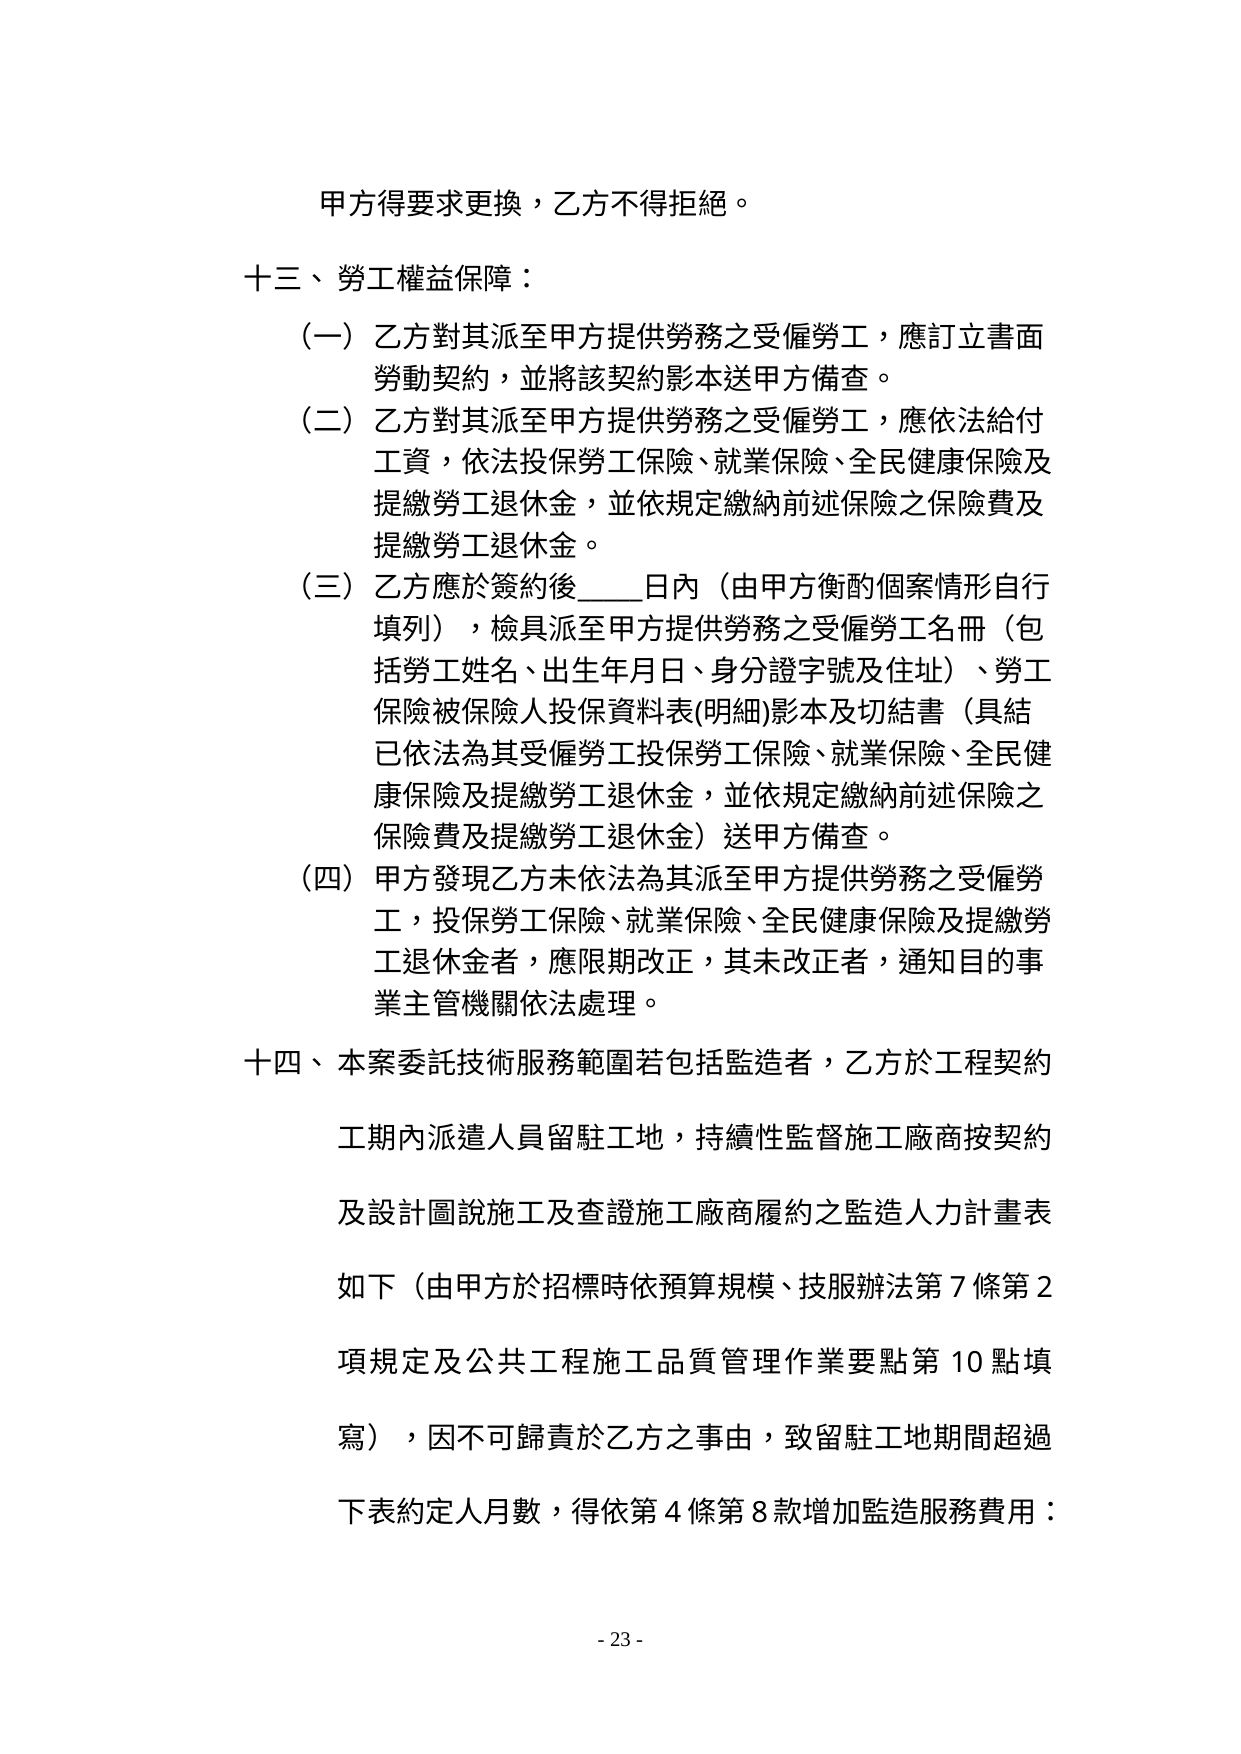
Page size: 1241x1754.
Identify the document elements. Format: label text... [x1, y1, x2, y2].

list 甲方發現乙方未依法為其派至甲方提供勞務之受僱勞工，投保勞工保險、就業保險、全民健康保險及提繳勞工退休金者，應限期改正，其未改正者，通知目的事業主管機關依法處理。 [284, 856, 1053, 1023]
list 甲方得要求更換，乙方不得拒絕。 [244, 164, 1053, 239]
list 本案委託技術服務範圍若包括監造者，乙方於工程契約工期內派遣人員留駐工地，持續性監督施工廠商按契約及設計圖說施工及查證施工廠商履約之監造人力計畫表如下（由甲方於招標時依預算規模、技服辦法第7條第2項規定及公共工程施工品質管理作業要點第10點填寫），因不可歸責於乙方之事由，致留駐工地期間超過下表約定人月數，得依第4條第8款增加監造服務費用： [244, 1023, 1053, 1548]
list 勞工權益保障： [244, 239, 1053, 314]
list 乙方對其派至甲方提供勞務之受僱勞工，應依法給付工資，依法投保勞工保險、就業保險、全民健康保險及提繳勞工退休金，並依規定繳納前述保險之保險費及提繳勞工退休金。 [284, 398, 1053, 564]
list 乙方應於簽約後_____日內（由甲方衡酌個案情形自行填列），檢具派至甲方提供勞務之受僱勞工名冊（包括勞工姓名、出生年月日、身分證字號及住址）、勞工保險被保險人投保資料表(明細)影本及切結書（具結已依法為其受僱勞工投保勞工保險、就業保險、全民健康保險及提繳勞工退休金，並依規定繳納前述保險之保險費及提繳勞工退休金）送甲方備查。 [284, 564, 1053, 856]
list 乙方對其派至甲方提供勞務之受僱勞工，應訂立書面勞動契約，並將該契約影本送甲方備查。 [284, 314, 1053, 398]
